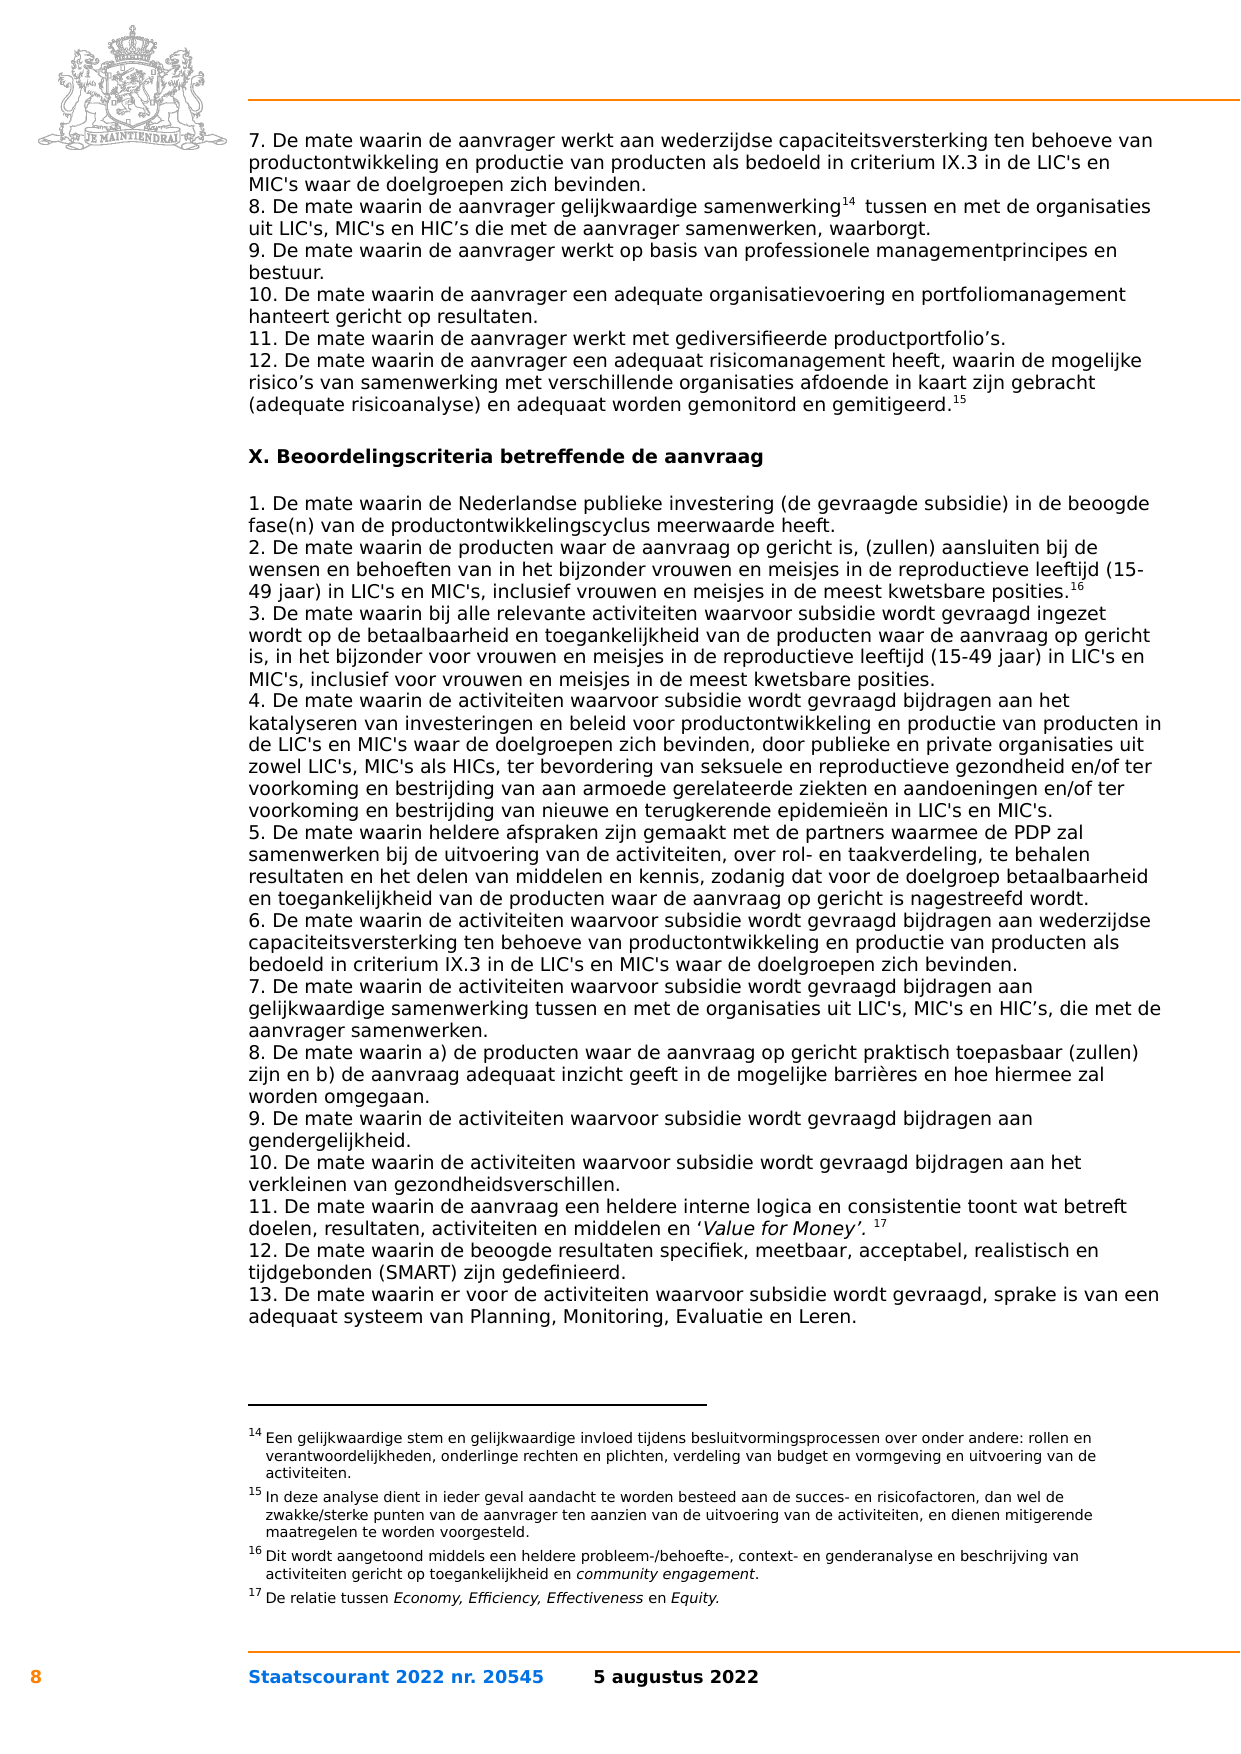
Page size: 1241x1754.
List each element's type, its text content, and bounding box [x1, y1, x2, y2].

text 6. De mate waarin de activiteiten waarvoor subsidie wordt gevraagd bijdragen aan wederzijdse capaciteitsversterking ten behoeve van productontwikkeling en productie van producten als bedoeld in criterium IX.3 in de LIC's en MIC's waar de doelgroepen zich bevinden. [248, 910, 1163, 976]
text 5. De mate waarin heldere afspraken zijn gemaakt met de partners waarmee de PDP zal samenwerken bij de uitvoering van de activiteiten, over rol- en taakverdeling, te behalen resultaten en het delen van middelen en kennis, zodanig dat voor de doelgroep betaalbaarheid en toegankelijkheid van de producten waar de aanvraag op gericht is nagestreefd wordt. [248, 822, 1163, 910]
text 8. De mate waarin a) de producten waar de aanvraag op gericht praktisch toepasbaar (zullen) zijn en b) de aanvraag adequaat inzicht geeft in de mogelijke barrières en hoe hiermee zal worden omgegaan. [248, 1042, 1163, 1108]
text Dit wordt aangetoond middels een heldere probleem-/behoefte-, context- en genderanalyse en beschrijving van activiteiten gericht op toegankelijkheid en community engagement. [248, 1544, 1163, 1583]
text 10. De mate waarin de activiteiten waarvoor subsidie wordt gevraagd bijdragen aan het verkleinen van gezondheidsverschillen. [248, 1152, 1163, 1196]
picture [38, 25, 227, 150]
text 11. De mate waarin de aanvraag een heldere interne logica en consistentie toont wat betreft doelen, resultaten, activiteiten en middelen en ‘Value for Money’. [248, 1196, 1163, 1240]
text 7. De mate waarin de activiteiten waarvoor subsidie wordt gevraagd bijdragen aan gelijkwaardige samenwerking tussen en met de organisaties uit LIC's, MIC's en HIC’s, die met de aanvrager samenwerken. [248, 976, 1163, 1042]
text 1. De mate waarin de Nederlandse publieke investering (de gevraagde subsidie) in de beoogde fase(n) van de productontwikkelingscyclus meerwaarde heeft. [248, 493, 1163, 537]
text De relatie tussen Economy, Efficiency, Effectiveness en Equity. [248, 1586, 1163, 1608]
text 8. De mate waarin de aanvrager gelijkwaardige samenwerking tussen en met de organisaties uit LIC's, MIC's en HIC’s die met de aanvrager samenwerken, waarborgt. [248, 196, 1163, 240]
text 13. De mate waarin er voor de activiteiten waarvoor subsidie wordt gevraagd, sprake is van een adequaat systeem van Planning, Monitoring, Evaluatie en Leren. [248, 1284, 1163, 1328]
text 2. De mate waarin de producten waar de aanvraag op gericht is, (zullen) aansluiten bij de wensen en behoeften van in het bijzonder vrouwen en meisjes in de reproductieve leeftijd (15-49 jaar) in LIC's en MIC's, inclusief vrouwen en meisjes in de meest kwetsbare posities. [248, 537, 1163, 602]
text 9. De mate waarin de aanvrager werkt op basis van professionele managementprincipes en bestuur. [248, 240, 1163, 284]
text Een gelijkwaardige stem en gelijkwaardige invloed tijdens besluitvormingsprocessen over onder andere: rollen en verantwoordelijkheden, onderlinge rechten en plichten, verdeling van budget en vormgeving en uitvoering van de activiteiten. [248, 1426, 1163, 1482]
text 11. De mate waarin de aanvrager werkt met gediversifieerde productportfolio’s. [248, 328, 1163, 350]
text 4. De mate waarin de activiteiten waarvoor subsidie wordt gevraagd bijdragen aan het katalyseren van investeringen en beleid voor productontwikkeling en productie van producten in de LIC's en MIC's waar de doelgroepen zich bevinden, door publieke en private organisaties uit zowel LIC's, MIC's als HICs, ter bevordering van seksuele en reproductieve gezondheid en/of ter voorkoming en bestrijding van aan armoede gerelateerde ziekten en aandoeningen en/of ter voorkoming en bestrijding van nieuwe en terugkerende epidemieën in LIC's en MIC's. [248, 690, 1163, 822]
text 12. De mate waarin de aanvrager een adequaat risicomanagement heeft, waarin de mogelijke risico’s van samenwerking met verschillende organisaties afdoende in kaart zijn gebracht (adequate risicoanalyse) en adequaat worden gemonitord en gemitigeerd. [248, 350, 1163, 416]
text 9. De mate waarin de activiteiten waarvoor subsidie wordt gevraagd bijdragen aan gendergelijkheid. [248, 1108, 1163, 1152]
text 7. De mate waarin de aanvrager werkt aan wederzijdse capaciteitsversterking ten behoeve van productontwikkeling en productie van producten als bedoeld in criterium IX.3 in de LIC's en MIC's waar de doelgroepen zich bevinden. [248, 130, 1163, 196]
text 12. De mate waarin de beoogde resultaten specifiek, meetbaar, acceptabel, realistisch en tijdgebonden (SMART) zijn gedefinieerd. [248, 1240, 1163, 1284]
text In deze analyse dient in ieder geval aandacht te worden besteed aan de succes- en risicofactoren, dan wel de zwakke/sterke punten van de aanvrager ten aanzien van de uitvoering van de activiteiten, en dienen mitigerende maatregelen te worden voorgesteld. [248, 1485, 1163, 1541]
subtitle X. Beoordelingscriteria betreffende de aanvraag [248, 446, 1163, 468]
text 10. De mate waarin de aanvrager een adequate organisatievoering en portfoliomanagement hanteert gericht op resultaten. [248, 284, 1163, 328]
text 3. De mate waarin bij alle relevante activiteiten waarvoor subsidie wordt gevraagd ingezet wordt op de betaalbaarheid en toegankelijkheid van de producten waar de aanvraag op gericht is, in het bijzonder voor vrouwen en meisjes in de reproductieve leeftijd (15-49 jaar) in LIC's en MIC's, inclusief voor vrouwen en meisjes in de meest kwetsbare posities. [248, 602, 1163, 690]
